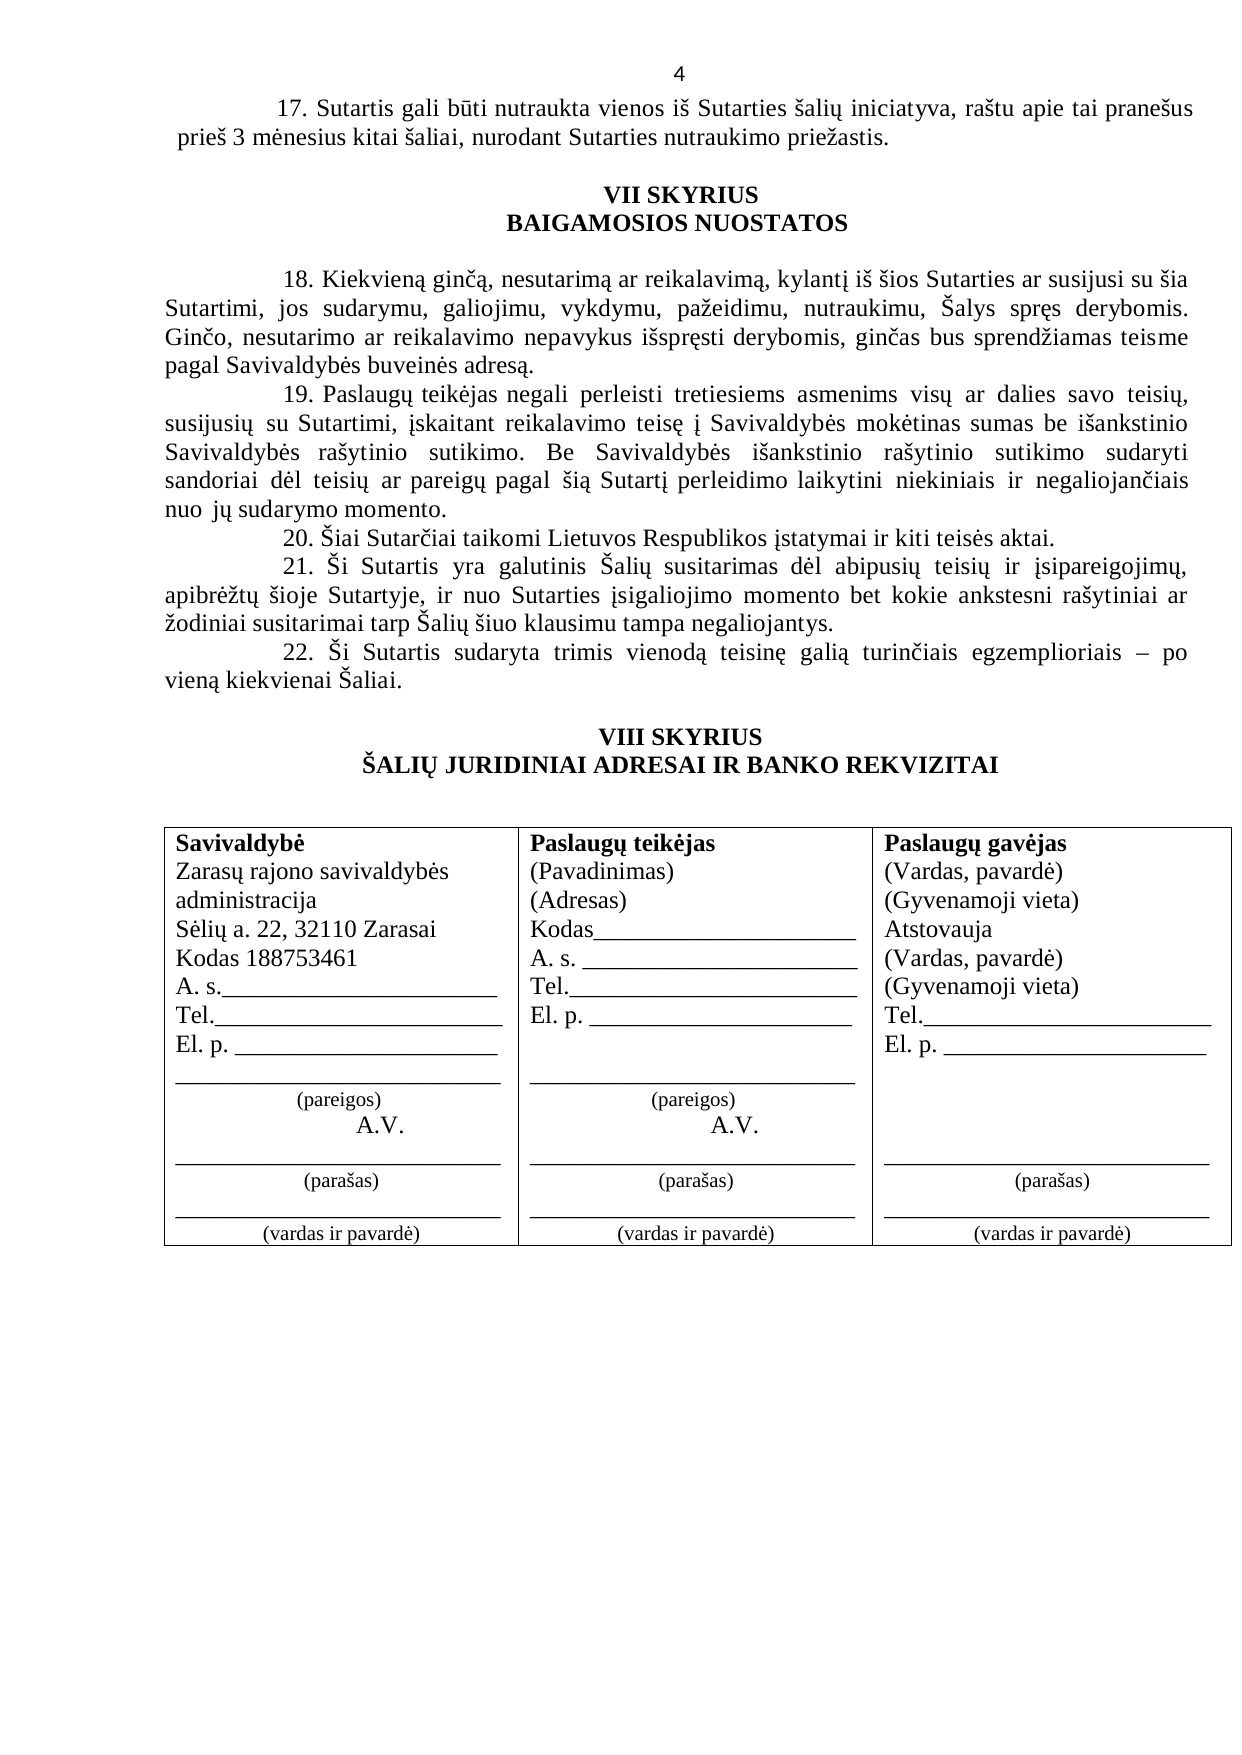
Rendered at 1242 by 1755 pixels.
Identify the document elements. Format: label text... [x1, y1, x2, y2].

text 17. Sutartis gali būti nutraukta vienos iš Sutarties šalių iniciatyva, raštu apie tai pranešus [276, 94, 1198, 122]
text VIII SKYRIUS [164, 722, 1196, 750]
text VII SKYRIUS [505, 180, 855, 209]
text ŠALIŲ JURIDINIAI ADRESAI IR BANKO REKVIZITAI [164, 750, 1196, 779]
text 21. Ši Sutartis yra galutinis Šalių susitarimas dėl abipusių teisių ir įsipareigojimų, apibrėžtų šioje Sutartyje, ir nuo Sutarties įsigaliojimo momento bet kokie ankstesni rašytiniai ar žodiniai susitarimai tarp Šalių šiuo klausimu tampa negaliojantys. [164, 552, 1188, 637]
text 18. Kiekvieną ginčą, nesutarimą ar reikalavimą, kylantį iš šios Sutarties ar susijusi su šia Sutartimi, jos sudarymu, galiojimu, vykdymu, pažeidimu, nutraukimu, Šalys spręs derybomis. Ginčo, nesutarimo ar reikalavimo nepavykus išspręsti derybomis, ginčas bus sprendžiamas teisme pagal Savivaldybės buveinės adresą. [164, 264, 1188, 379]
text 19. Paslaugų teikėjas negali perleisti tretiesiems asmenims visų ar dalies savo teisių, susijusių su Sutartimi, įskaitant reikalavimo teisę į Savivaldybės mokėtinas sumas be išankstinio Savivaldybės rašytinio sutikimo. Be Savivaldybės išankstinio rašytinio sutikimo sudaryti sandoriai dėl teisių ar pareigų pagal šią Sutartį perleidimo laikytini niekiniais ir negaliojančiais nuo jų sudarymo momento. [164, 379, 1188, 523]
text prieš 3 mėnesius kitai šaliai, nurodant Sutarties nutraukimo priežastis. [177, 122, 1183, 151]
table_header Paslaugų teikėjas (Pavadinimas) (Adresas) Kodas_____________________ A. s. ______________________ Tel._______________________ El. p. _____________________ __________________________ (pareigos) A.V. __________________________ (parašas) __________________________ (vardas ir pavardė) [519, 828, 872, 1245]
text 22. Ši Sutartis sudaryta trimis vienodą teisinę galią turinčiais egzemplioriais – po vieną kiekvienai Šaliai. [164, 637, 1188, 694]
text 20. Šiai Sutarčiai taikomi Lietuvos Respublikos įstatymai ir kiti teisės aktai. [164, 523, 1188, 552]
text BAIGAMOSIOS NUOSTATOS [505, 209, 855, 237]
table_header Paslaugų gavėjas (Vardas, pavardė) (Gyvenamoji vieta) Atstovauja (Vardas, pavardė) (Gyvenamoji vieta) Tel._______________________ El. p. _____________________ __________________________ (parašas) __________________________ (vardas ir pavardė) [873, 828, 1231, 1245]
table_header Savivaldybė Zarasų rajono savivaldybės administracija Sėlių a. 22, 32110 Zarasai Kodas 188753461 A. s.______________________ Tel._______________________ El. p. _____________________ __________________________ (pareigos) A.V. __________________________ (parašas) __________________________ (vardas ir pavardė) [165, 828, 518, 1245]
